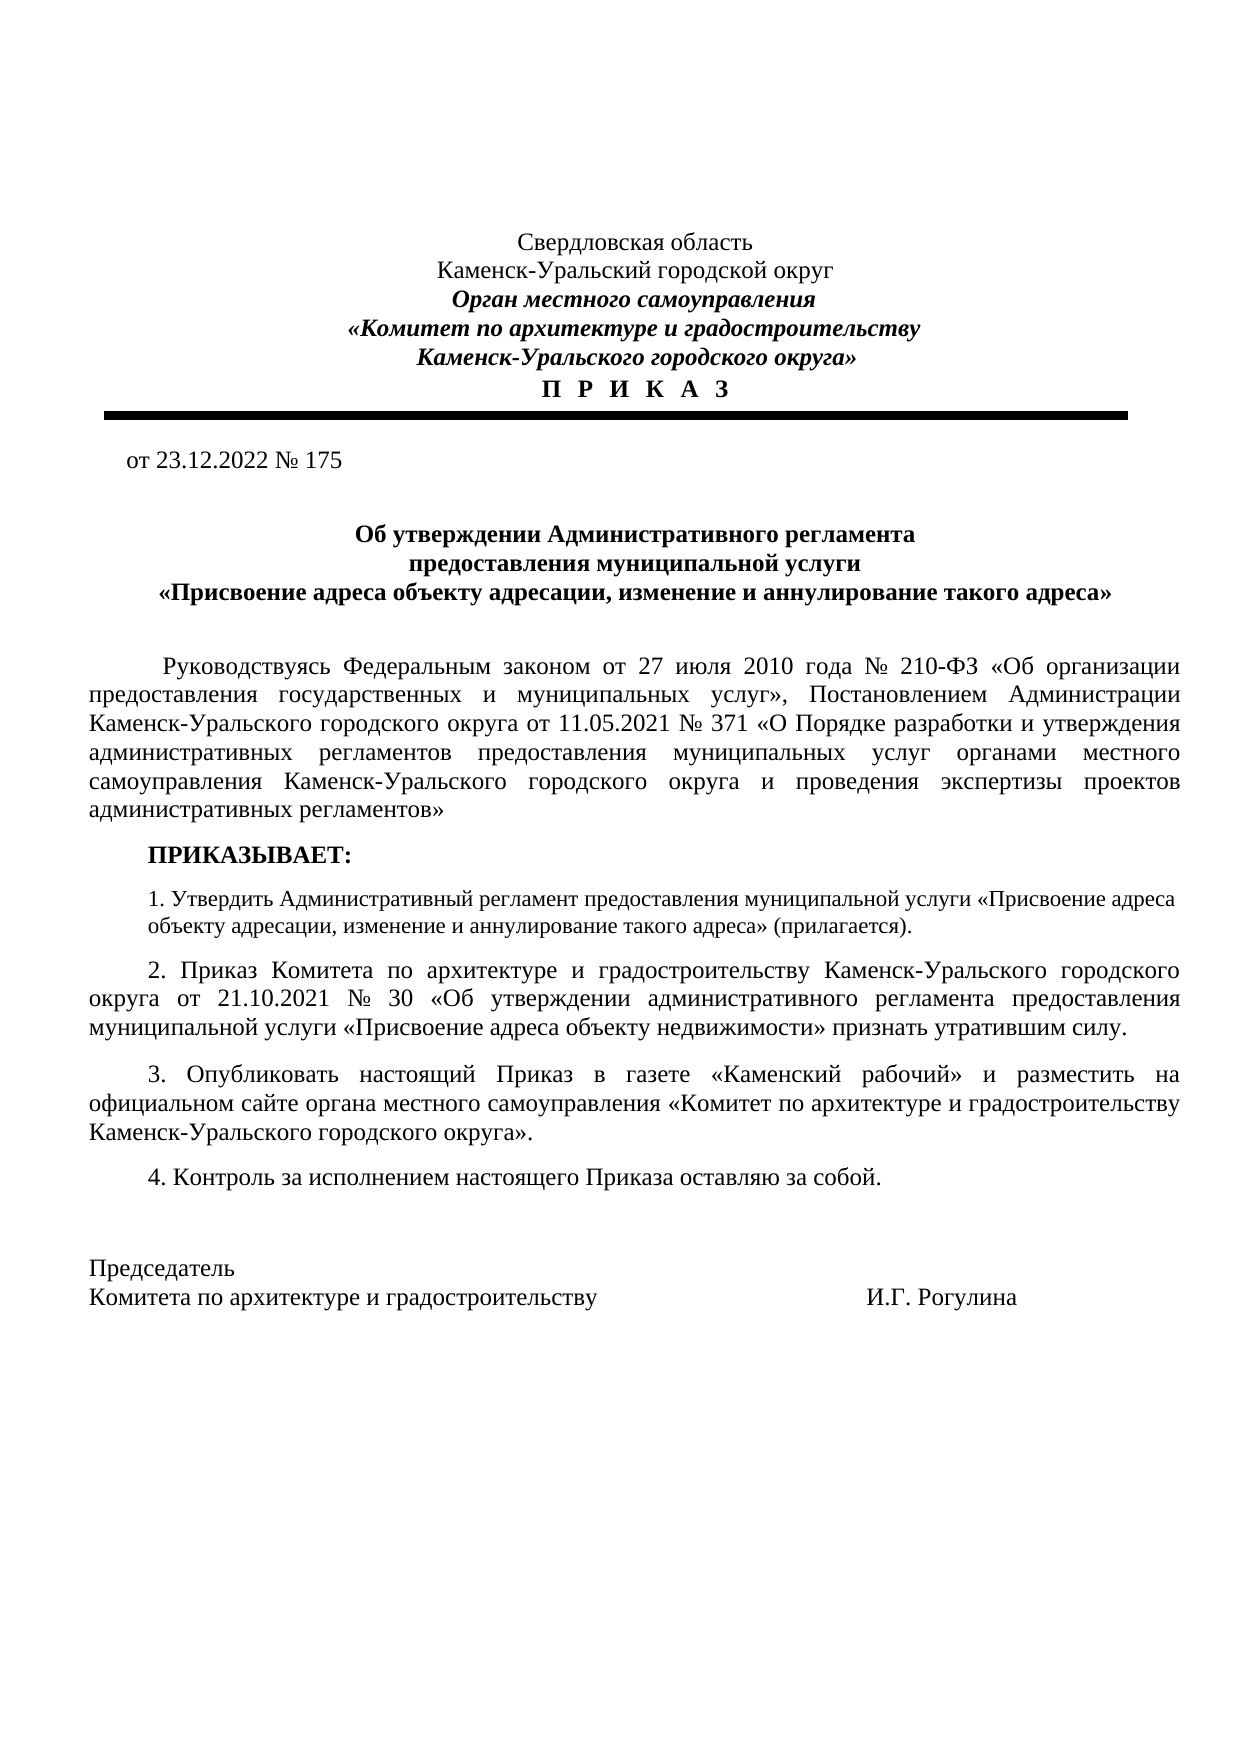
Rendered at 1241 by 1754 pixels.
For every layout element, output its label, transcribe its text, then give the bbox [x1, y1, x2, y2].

text ПРИКАЗЫВАЕТ: [89, 840, 1181, 869]
text Председатель [89, 1253, 1181, 1282]
text Комитета по архитектуре и градостроительству И.Г. Рогулина [89, 1282, 1181, 1311]
text П Р И К А З [89, 374, 1181, 403]
text Свердловская область [89, 227, 1181, 255]
text Руководствуясь Федеральным законом от 27 июля 2010 года № 210-ФЗ «Об организации предоставления государственных и муниципальных услуг», Постановлением Администрации Каменск-Уральского городского округа от 11.05.2021 № 371 «О Порядке разработки и утверждения административных регламентов предоставления муниципальных услуг органами местного самоуправления Каменск-Уральского городского округа и проведения экспертизы проектов административных регламентов» [89, 651, 1181, 823]
text 4. Контроль за исполнением настоящего Приказа оставляю за собой. [89, 1162, 1181, 1191]
text предоставления муниципальной услуги [89, 548, 1181, 577]
text Каменск-Уральского городского округа» [89, 342, 1181, 370]
text Об утверждении Административного регламента [89, 519, 1181, 548]
text 3. Опубликовать настоящий Приказ в газете «Каменский рабочий» и разместить на официальном сайте органа местного самоуправления «Комитет по архитектуре и градостроительству Каменск-Уральского городского округа». [89, 1058, 1181, 1146]
text «Присвоение адреса объекту адресации, изменение и аннулирование такого адреса» [89, 577, 1181, 605]
text 1. Утвердить Административный регламент предоставления муниципальной услуги «Присвоение адреса объекту адресации, изменение и аннулирование такого адреса» (прилагается). [148, 885, 1181, 938]
text Орган местного самоуправления [89, 284, 1181, 313]
text 2. Приказ Комитета по архитектуре и градостроительству Каменск-Уральского городского округа от 21.10.2021 № 30 «Об утверждении административного регламента предоставления муниципальной услуги «Присвоение адреса объекту недвижимости» признать утратившим силу. [89, 955, 1181, 1041]
text от 23.12.2022 № 175 [89, 445, 1181, 474]
text «Комитет по архитектуре и градостроительству [89, 313, 1181, 342]
text Каменск-Уральский городской округ [89, 255, 1181, 284]
